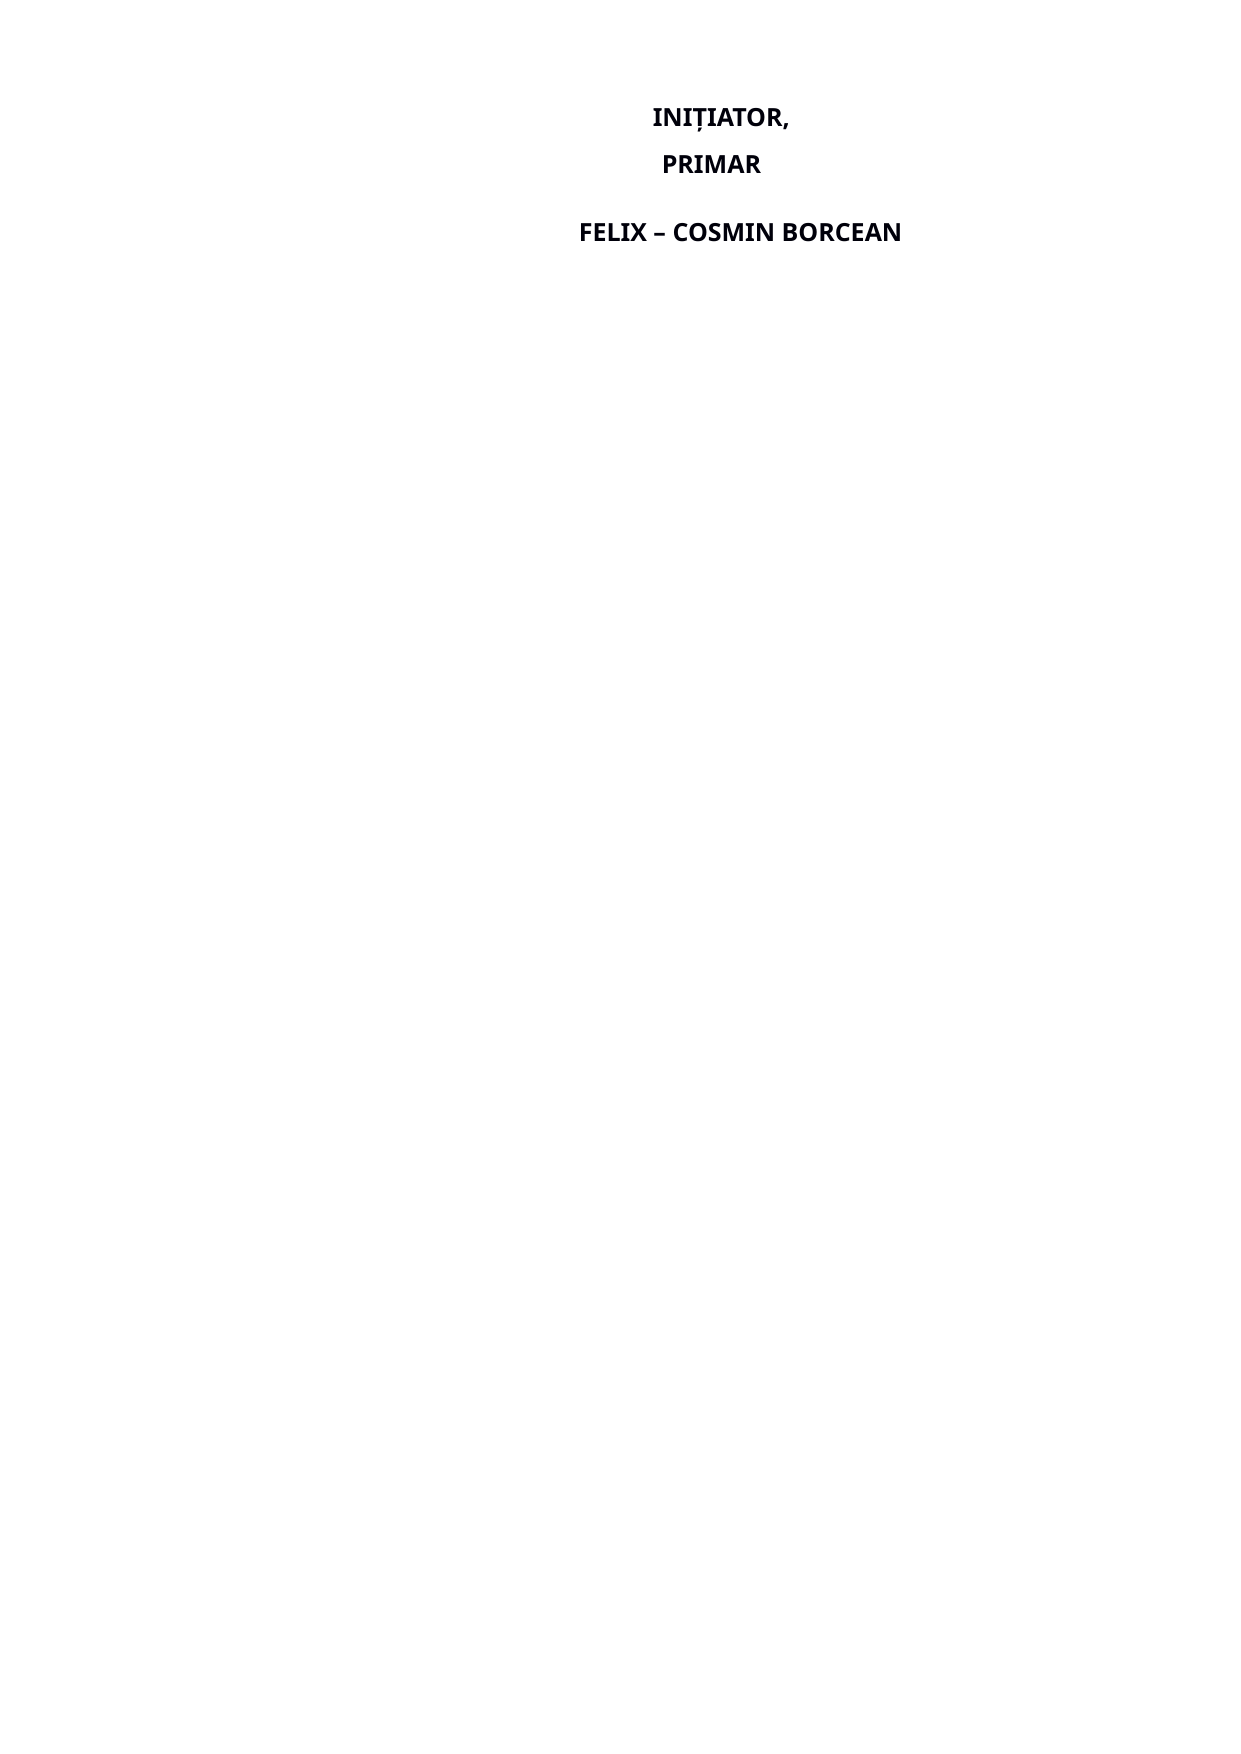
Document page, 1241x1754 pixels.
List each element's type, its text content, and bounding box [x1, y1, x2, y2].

text FELIX – COSMIN BORCEAN [118, 214, 1181, 248]
text PRIMAR [118, 146, 1181, 180]
text INIŢIATOR, [118, 100, 1181, 134]
